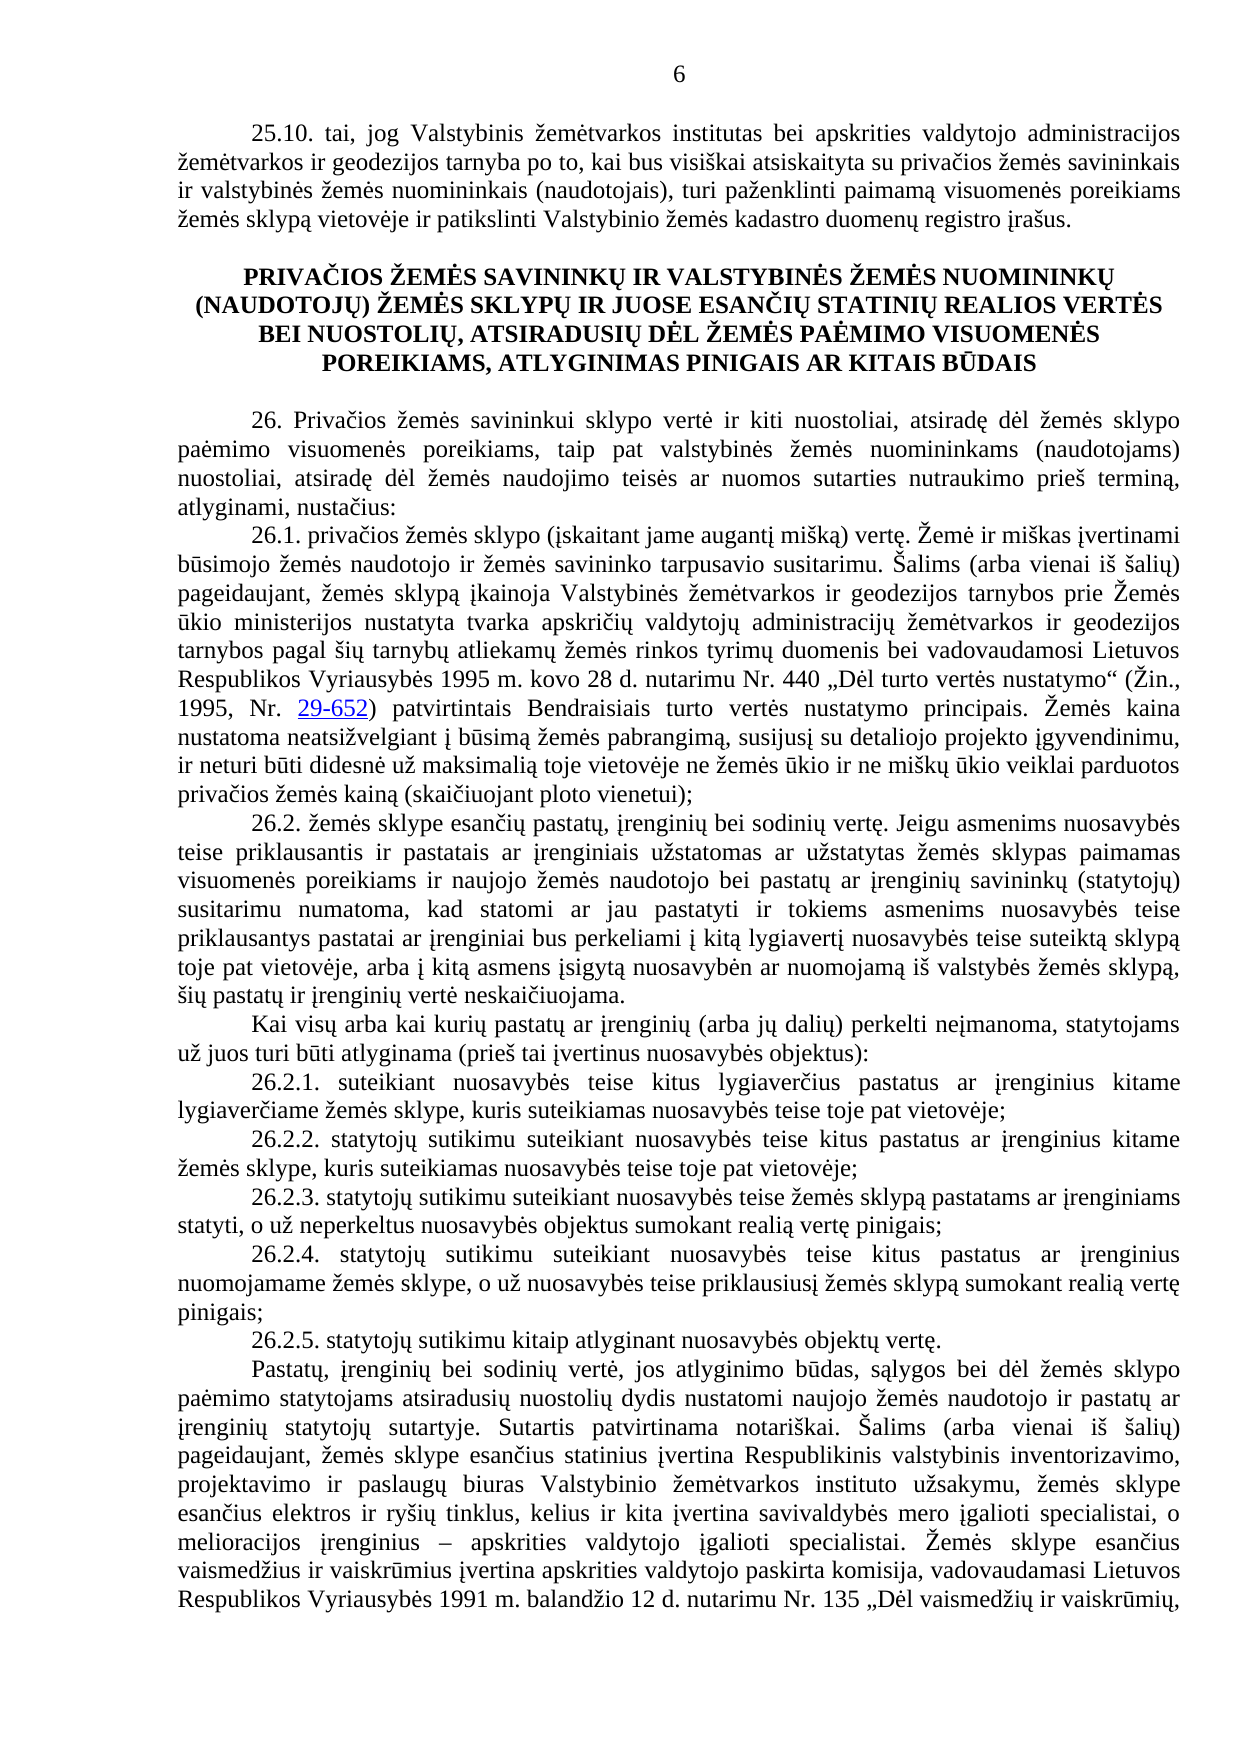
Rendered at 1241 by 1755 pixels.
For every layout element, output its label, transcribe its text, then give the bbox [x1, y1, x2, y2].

text Pastatų, įrenginių bei sodinių vertė, jos atlyginimo būdas, sąlygos bei dėl žemės sklypo paėmimo statytojams atsiradusių nuostolių dydis nustatomi naujojo žemės naudotojo ir pastatų ar įrenginių statytojų sutartyje. Sutartis patvirtinama notariškai. Šalims (arba vienai iš šalių) pageidaujant, žemės sklype esančius statinius įvertina Respublikinis valstybinis inventorizavimo, projektavimo ir paslaugų biuras Valstybinio žemėtvarkos instituto užsakymu, žemės sklype esančius elektros ir ryšių tinklus, kelius ir kita įvertina savivaldybės mero įgalioti specialistai, o melioracijos įrenginius – apskrities valdytojo įgalioti specialistai. Žemės sklype esančius vaismedžius ir vaiskrūmius įvertina apskrities valdytojo paskirta komisija, vadovaudamasi Lietuvos Respublikos Vyriausybės 1991 m. balandžio 12 d. nutarimu Nr. 135 „Dėl vaismedžių ir vaiskrūmių, [177, 1354, 1181, 1613]
text 26.2.2. statytojų sutikimu suteikiant nuosavybės teise kitus pastatus ar įrenginius kitame žemės sklype, kuris suteikiamas nuosavybės teise toje pat vietovėje; [177, 1124, 1181, 1182]
text 26.2.1. suteikiant nuosavybės teise kitus lygiaverčius pastatus ar įrenginius kitame lygiaverčiame žemės sklype, kuris suteikiamas nuosavybės teise toje pat vietovėje; [177, 1067, 1181, 1124]
text (NAUDOTOJŲ) ŽEMĖS SKLYPŲ IR JUOSE ESANČIŲ STATINIŲ REALIOS VERTĖS BEI NUOSTOLIŲ, ATSIRADUSIŲ DĖL ŽEMĖS PAĖMIMO VISUOMENĖS POREIKIAMS, ATLYGINIMAS PINIGAIS AR KITAIS BŪDAIS [177, 291, 1181, 377]
text 26.2.4. statytojų sutikimu suteikiant nuosavybės teise kitus pastatus ar įrenginius nuomojamame žemės sklype, o už nuosavybės teise priklausiusį žemės sklypą sumokant realią vertę pinigais; [177, 1239, 1181, 1326]
text 25.10. tai, jog Valstybinis žemėtvarkos institutas bei apskrities valdytojo administracijos žemėtvarkos ir geodezijos tarnyba po to, kai bus visiškai atsiskaityta su privačios žemės savininkais ir valstybinės žemės nuomininkais (naudotojais), turi paženklinti paimamą visuomenės poreikiams žemės sklypą vietovėje ir patikslinti Valstybinio žemės kadastro duomenų registro įrašus. [177, 118, 1181, 233]
text 26. Privačios žemės savininkui sklypo vertė ir kiti nuostoliai, atsiradę dėl žemės sklypo paėmimo visuomenės poreikiams, taip pat valstybinės žemės nuomininkams (naudotojams) nuostoliai, atsiradę dėl žemės naudojimo teisės ar nuomos sutarties nutraukimo prieš terminą, atlyginami, nustačius: [177, 406, 1181, 521]
text PRIVAČIOS ŽEMĖS SAVININKŲ IR VALSTYBINĖS ŽEMĖS NUOMININKŲ [177, 262, 1181, 291]
text 26.2.5. statytojų sutikimu kitaip atlyginant nuosavybės objektų vertę. [177, 1326, 1181, 1354]
text Kai visų arba kai kurių pastatų ar įrenginių (arba jų dalių) perkelti neįmanoma, statytojams už juos turi būti atlyginama (prieš tai įvertinus nuosavybės objektus): [177, 1009, 1181, 1067]
text 26.2.3. statytojų sutikimu suteikiant nuosavybės teise žemės sklypą pastatams ar įrenginiams statyti, o už neperkeltus nuosavybės objektus sumokant realią vertę pinigais; [177, 1182, 1181, 1239]
text 26.2. žemės sklype esančių pastatų, įrenginių bei sodinių vertę. Jeigu asmenims nuosavybės teise priklausantis ir pastatais ar įrenginiais užstatomas ar užstatytas žemės sklypas paimamas visuomenės poreikiams ir naujojo žemės naudotojo bei pastatų ar įrenginių savininkų (statytojų) susitarimu numatoma, kad statomi ar jau pastatyti ir tokiems asmenims nuosavybės teise priklausantys pastatai ar įrenginiai bus perkeliami į kitą lygiavertį nuosavybės teise suteiktą sklypą toje pat vietovėje, arba į kitą asmens įsigytą nuosavybėn ar nuomojamą iš valstybės žemės sklypą, šių pastatų ir įrenginių vertė neskaičiuojama. [177, 808, 1181, 1009]
text 26.1. privačios žemės sklypo (įskaitant jame augantį mišką) vertę. Žemė ir miškas įvertinami būsimojo žemės naudotojo ir žemės savininko tarpusavio susitarimu. Šalims (arba vienai iš šalių) pageidaujant, žemės sklypą įkainoja Valstybinės žemėtvarkos ir geodezijos tarnybos prie Žemės ūkio ministerijos nustatyta tvarka apskričių valdytojų administracijų žemėtvarkos ir geodezijos tarnybos pagal šių tarnybų atliekamų žemės rinkos tyrimų duomenis bei vadovaudamosi Lietuvos Respublikos Vyriausybės 1995 m. kovo 28 d. nutarimu Nr. 440 „Dėl turto vertės nustatymo“ (Žin., 1995, Nr. 29-652) patvirtintais Bendraisiais turto vertės nustatymo principais. Žemės kaina nustatoma neatsižvelgiant į būsimą žemės pabrangimą, susijusį su detaliojo projekto įgyvendinimu, ir neturi būti didesnė už maksimalią toje vietovėje ne žemės ūkio ir ne miškų ūkio veiklai parduotos privačios žemės kainą (skaičiuojant ploto vienetui); [177, 521, 1181, 808]
